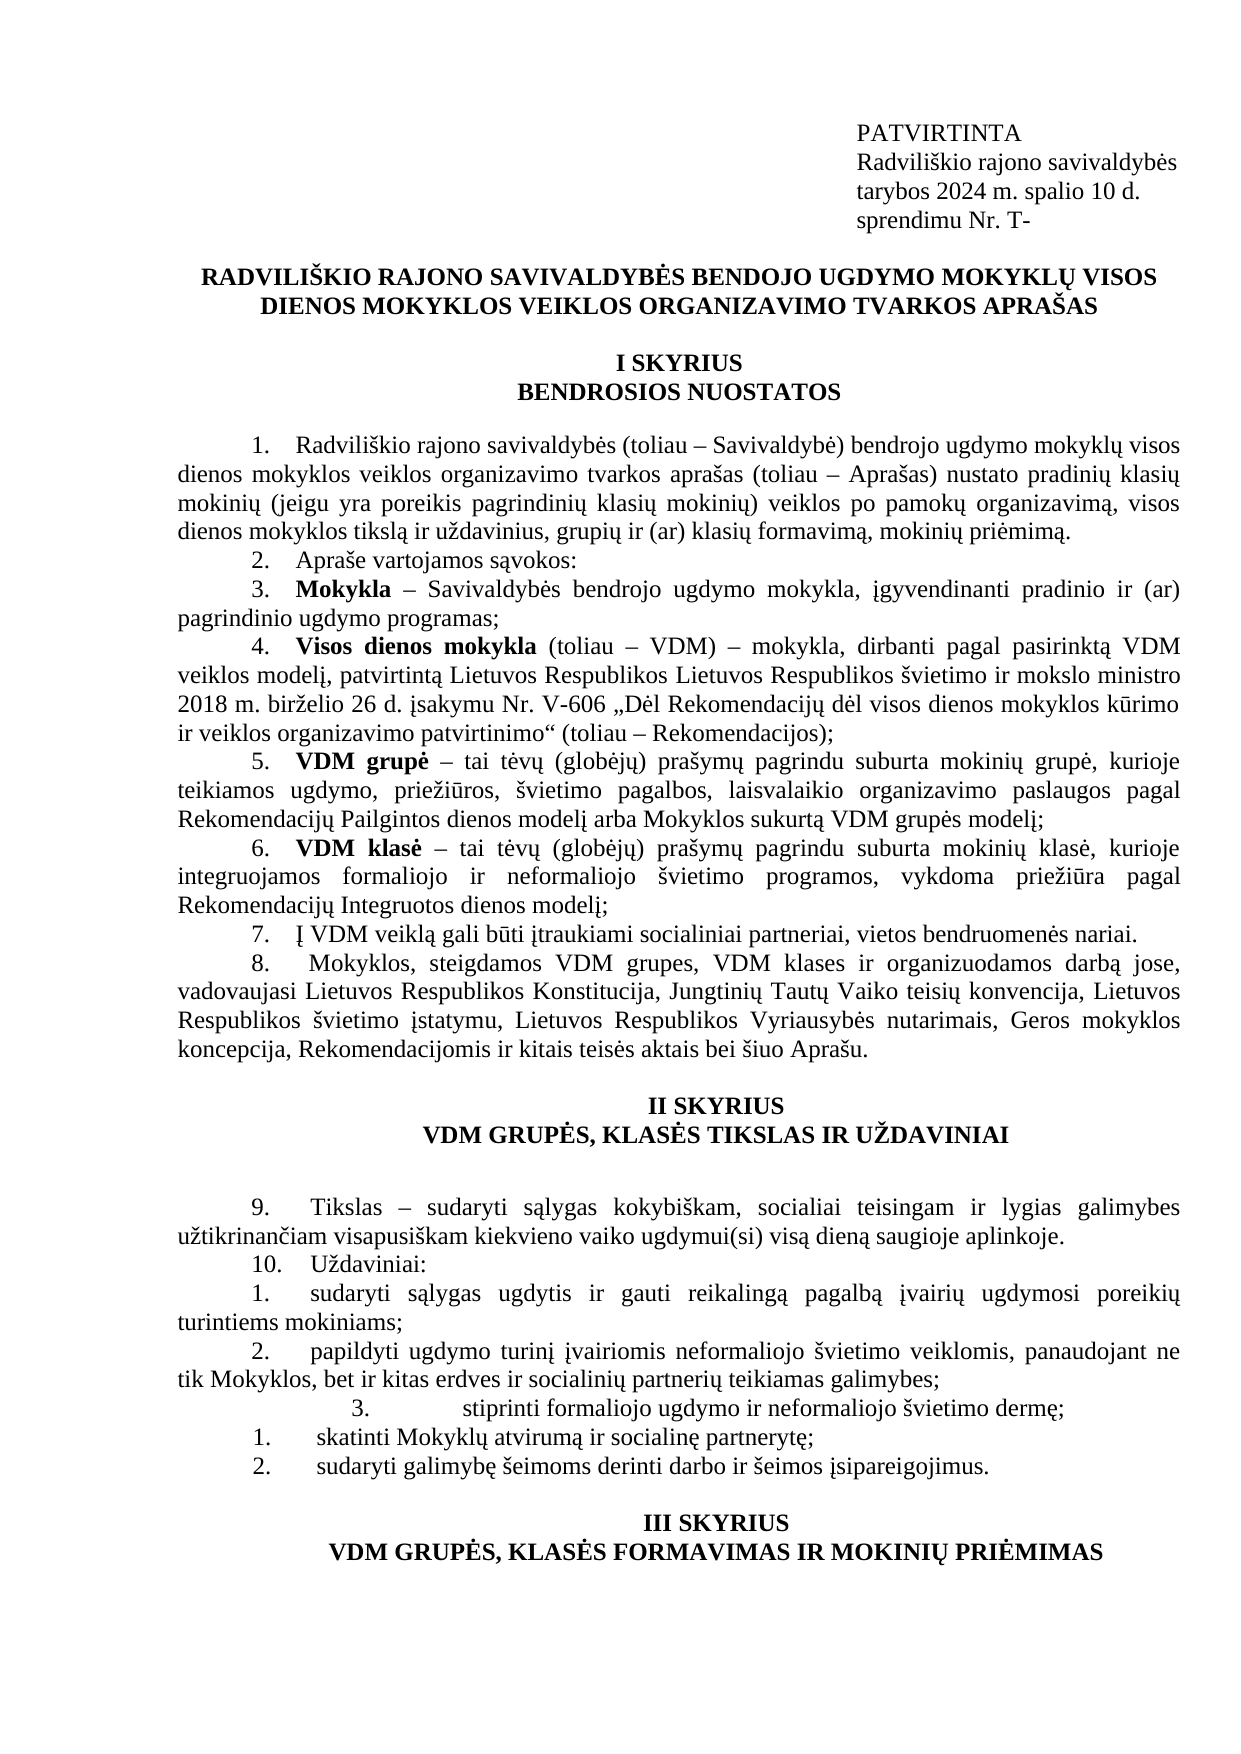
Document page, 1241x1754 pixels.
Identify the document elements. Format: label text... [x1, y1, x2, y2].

text 1. Radviliškio rajono savivaldybės (toliau – Savivaldybė) bendrojo ugdymo mokyklų visos dienos mokyklos veiklos organizavimo tvarkos aprašas (toliau – Aprašas) nustato pradinių klasių mokinių (jeigu yra poreikis pagrindinių klasių mokinių) veiklos po pamokų organizavimą, visos dienos mokyklos tikslą ir uždavinius, grupių ir (ar) klasių formavimą, mokinių priėmimą. [177, 430, 1181, 545]
text 1. sudaryti sąlygas ugdytis ir gauti reikalingą pagalbą įvairių ugdymosi poreikių turintiems mokiniams; [177, 1278, 1181, 1336]
text PATVIRTINTA [177, 118, 1181, 147]
text 6. VDM klasė – tai tėvų (globėjų) prašymų pagrindu suburta mokinių klasė, kurioje integruojamos formaliojo ir neformaliojo švietimo programos, vykdoma priežiūra pagal Rekomendacijų Integruotos dienos modelį; [177, 833, 1181, 919]
text Radviliškio rajono savivaldybės [856, 147, 1240, 176]
text tarybos 2024 m. spalio 10 d. [856, 176, 1181, 205]
text RADVILIŠKIO RAJONO SAVIVALDYBĖS BENDOJO UGDYMO MOKYKLŲ VISOS DIENOS MOKYKLOS VEIKLOS ORGANIZAVIMO TVARKOS APRAŠAS [177, 262, 1181, 320]
text sprendimu Nr. T- [856, 205, 1181, 233]
text I SKYRIUS [177, 348, 1181, 377]
text 9. Tikslas – sudaryti sąlygas kokybiškam, socialiai teisingam ir lygias galimybes užtikrinančiam visapusiškam kiekvieno vaiko ugdymui(si) visą dieną saugioje aplinkoje. [177, 1192, 1181, 1249]
text 7. Į VDM veiklą gali būti įtraukiami socialiniai partneriai, vietos bendruomenės nariai. [177, 919, 1181, 948]
text 1. skatinti Mokyklų atvirumą ir socialinę partnerytę; [252, 1422, 1181, 1451]
text 10. Uždaviniai: [177, 1249, 1181, 1278]
text 2. Apraše vartojamos sąvokos: [177, 545, 1181, 574]
text 2. papildyti ugdymo turinį įvairiomis neformaliojo švietimo veiklomis, panaudojant ne tik Mokyklos, bet ir kitas erdves ir socialinių partnerių teikiamas galimybes; [177, 1336, 1181, 1393]
text VDM GRUPĖS, KLASĖS FORMAVIMAS IR MOKINIŲ PRIĖMIMAS [177, 1537, 1181, 1566]
text 3. Mokykla – Savivaldybės bendrojo ugdymo mokykla, įgyvendinanti pradinio ir (ar) pagrindinio ugdymo programas; [177, 574, 1181, 631]
text 5. VDM grupė – tai tėvų (globėjų) prašymų pagrindu suburta mokinių grupė, kurioje teikiamos ugdymo, priežiūros, švietimo pagalbos, laisvalaikio organizavimo paslaugos pagal Rekomendacijų Pailgintos dienos modelį arba Mokyklos sukurtą VDM grupės modelį; [177, 746, 1181, 833]
text VDM GRUPĖS, KLASĖS TIKSLAS IR UŽDAVINIAI [177, 1120, 1181, 1149]
text 2. sudaryti galimybę šeimoms derinti darbo ir šeimos įsipareigojimus. [252, 1451, 1181, 1479]
text 3. stiprinti formaliojo ugdymo ir neformaliojo švietimo dermę; [327, 1393, 1181, 1422]
text III SKYRIUS [177, 1508, 1181, 1537]
text 8. Mokyklos, steigdamos VDM grupes, VDM klases ir organizuodamos darbą jose, vadovaujasi Lietuvos Respublikos Konstitucija, Jungtinių Tautų Vaiko teisių konvencija, Lietuvos Respublikos švietimo įstatymu, Lietuvos Respublikos Vyriausybės nutarimais, Geros mokyklos koncepcija, Rekomendacijomis ir kitais teisės aktais bei šiuo Aprašu. [177, 948, 1181, 1063]
text BENDROSIOS NUOSTATOS [177, 377, 1181, 406]
text 4. Visos dienos mokykla (toliau – VDM) – mokykla, dirbanti pagal pasirinktą VDM veiklos modelį, patvirtintą Lietuvos Respublikos Lietuvos Respublikos švietimo ir mokslo ministro 2018 m. birželio 26 d. įsakymu Nr. V-606 „Dėl Rekomendacijų dėl visos dienos mokyklos kūrimo ir veiklos organizavimo patvirtinimo“ (toliau – Rekomendacijos); [177, 631, 1181, 746]
text II SKYRIUS [177, 1091, 1181, 1120]
